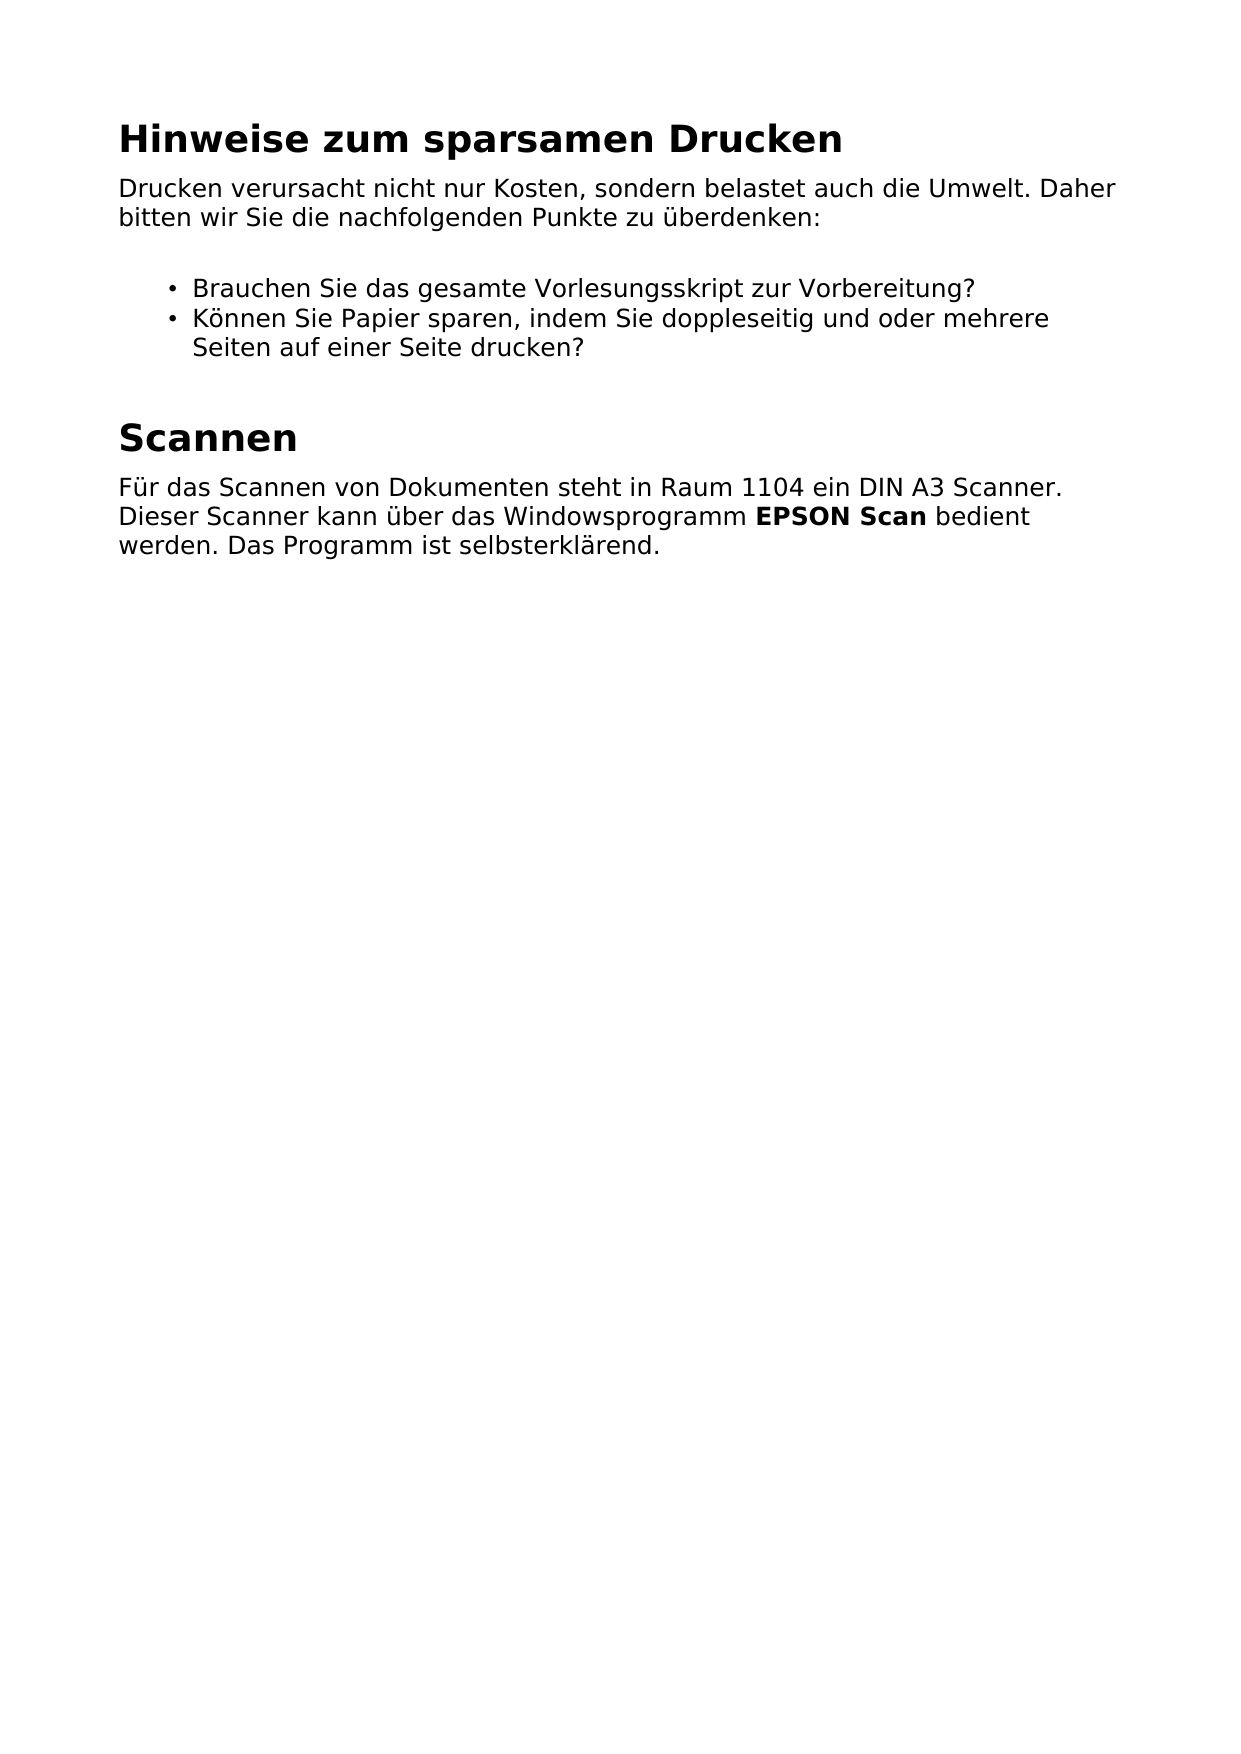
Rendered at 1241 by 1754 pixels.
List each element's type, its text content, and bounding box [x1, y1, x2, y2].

text Drucken verursacht nicht nur Kosten, sondern belastet auch die Umwelt. Daher bitten wir Sie die nachfolgenden Punkte zu überdenken: [118, 174, 1122, 233]
subtitle Hinweise zum sparsamen Drucken [118, 118, 1122, 162]
list Brauchen Sie das gesamte Vorlesungsskript zur Vorbereitung? [177, 274, 1122, 304]
list Können Sie Papier sparen, indem Sie doppleseitig und oder mehrere Seiten auf einer Seite drucken? [177, 304, 1122, 362]
text Für das Scannen von Dokumenten steht in Raum 1104 ein DIN A3 Scanner. Dieser Scanner kann über das Windowsprogramm EPSON Scan bedient werden. Das Programm ist selbsterklärend. [118, 473, 1122, 560]
subtitle Scannen [118, 417, 1122, 460]
